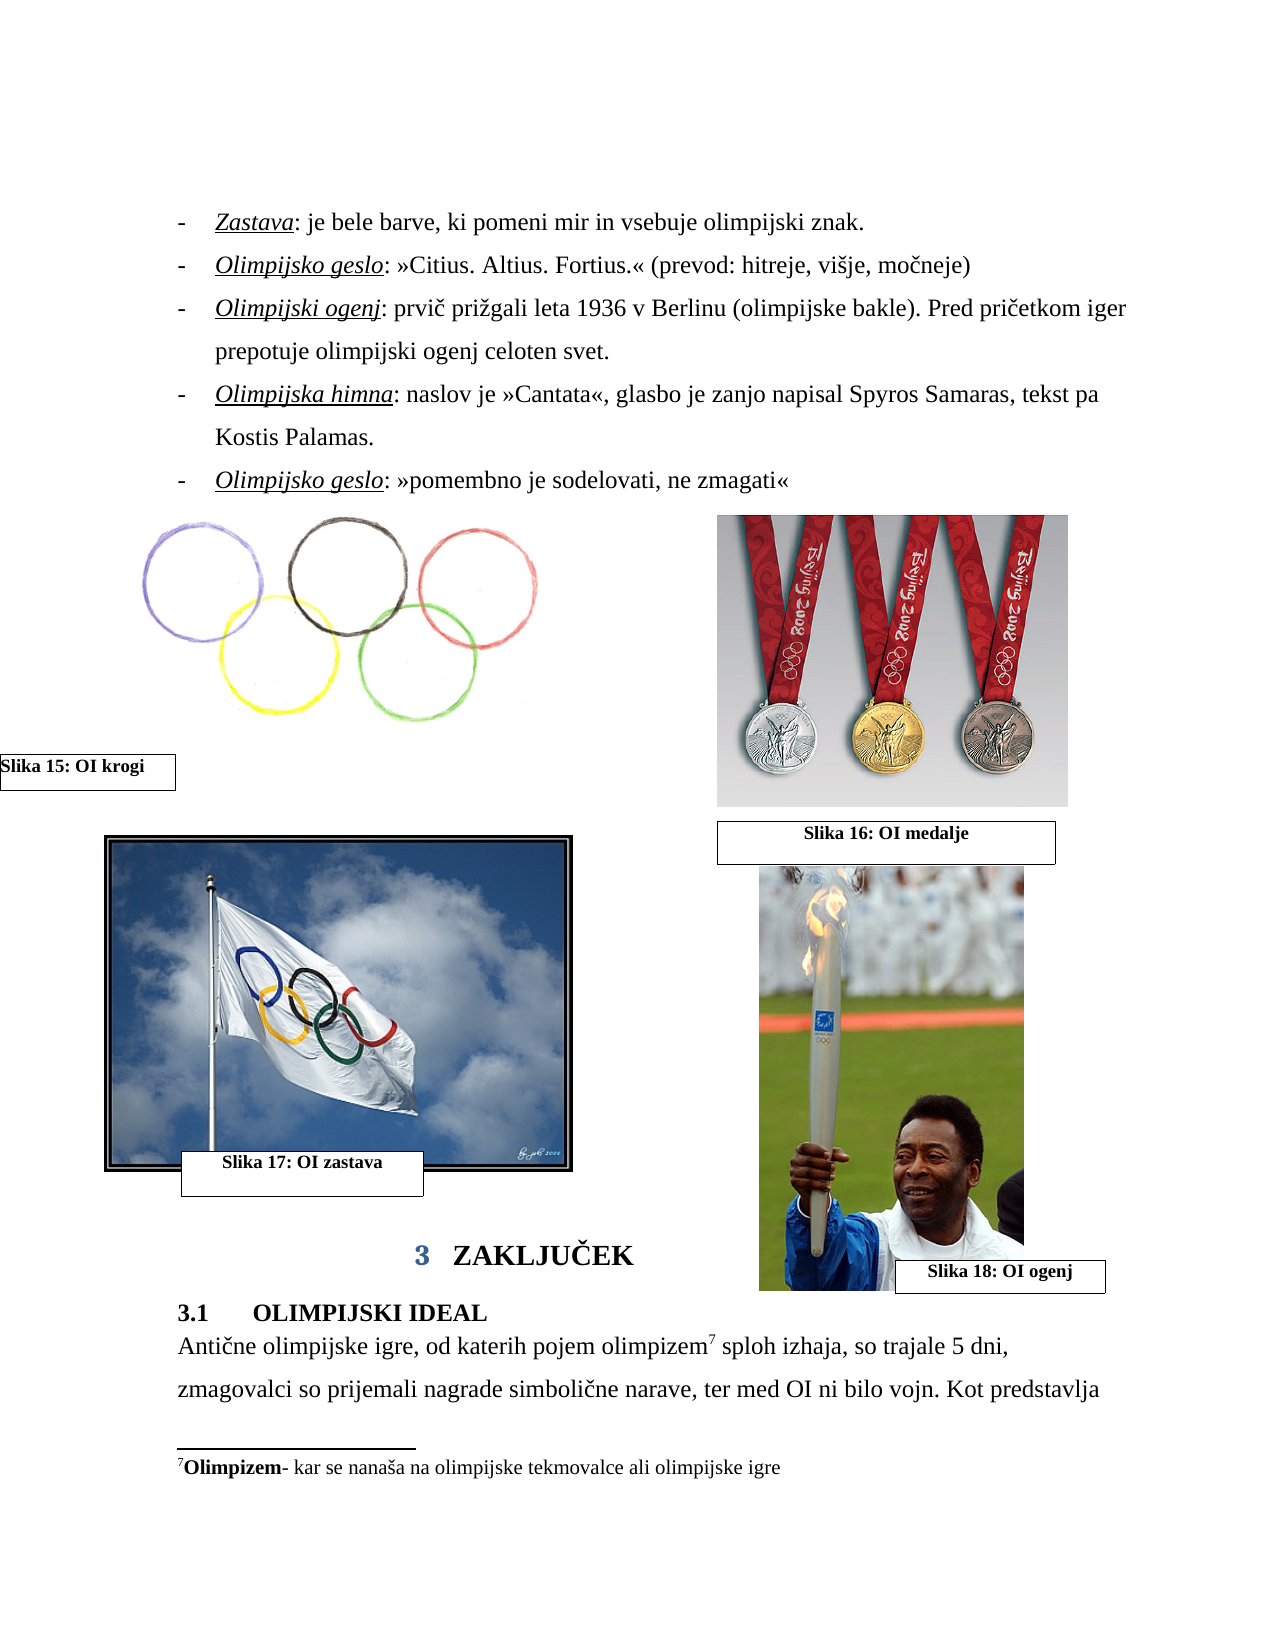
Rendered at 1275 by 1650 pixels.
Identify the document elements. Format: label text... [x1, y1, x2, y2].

text Slika 16: OI medalje [718, 822, 1055, 843]
picture [759, 1272, 895, 1291]
picture [138, 513, 539, 726]
subtitle ZAKLJUČEK [290, 1238, 1127, 1272]
list Zastava: je bele barve, ki pomeni mir in vsebuje olimpijski znak. [177, 207, 1127, 236]
list Olimpijsko geslo: »Citius. Altius. Fortius.« (prevod: hitreje, višje, močneje) [177, 250, 1127, 279]
text Slika 15: OI krogi [1, 755, 175, 776]
list Olimpijski ogenj: prvič prižgali leta 1936 v Berlinu (olimpijske bakle). Pred pričetkom iger prepotuje olimpijski ogenj celoten svet. [177, 293, 1127, 365]
text Olimpizem- kar se nanaša na olimpijske tekmovalce ali olimpijske igre [177, 1455, 1127, 1479]
list Olimpijsko geslo: »pomembno je sodelovati, ne zmagati« [177, 466, 1127, 494]
subtitle OLIMPIJSKI IDEAL [177, 1298, 1127, 1327]
list Antične olimpijske igre, od katerih pojem olimpizem sploh izhaja, so trajale 5 dni, zmagovalci so prijemali nagrade simbolične narave, ter med OI ni bilo vojn. Kot predstavlja MOK, so bile antične olimpijske igre ideal današnjih olimpijskih iger (moderne dobe). Ko je Pierre de Coubertin obnovil OI, se je naslanjal na antične olimpijske igre, vendar je njihovo identiteto preuredil potrebam takratne kulture. Res je da so prve OI moderne dobe bile v »domačem kraju«, vendar so trajale več dni, bilo je več tekmovalcev itd. [177, 1331, 1127, 1403]
text Slika 18: OI ogenj [896, 1261, 1104, 1282]
picture [717, 513, 1068, 807]
picture [104, 835, 573, 1172]
text Slika 17: OI zastava [182, 1152, 423, 1173]
list Olimpijska himna: naslov je »Cantata«, glasbo je zanjo napisal Spyros Samaras, tekst pa Kostis Palamas. [177, 379, 1127, 451]
picture [759, 866, 1024, 1238]
